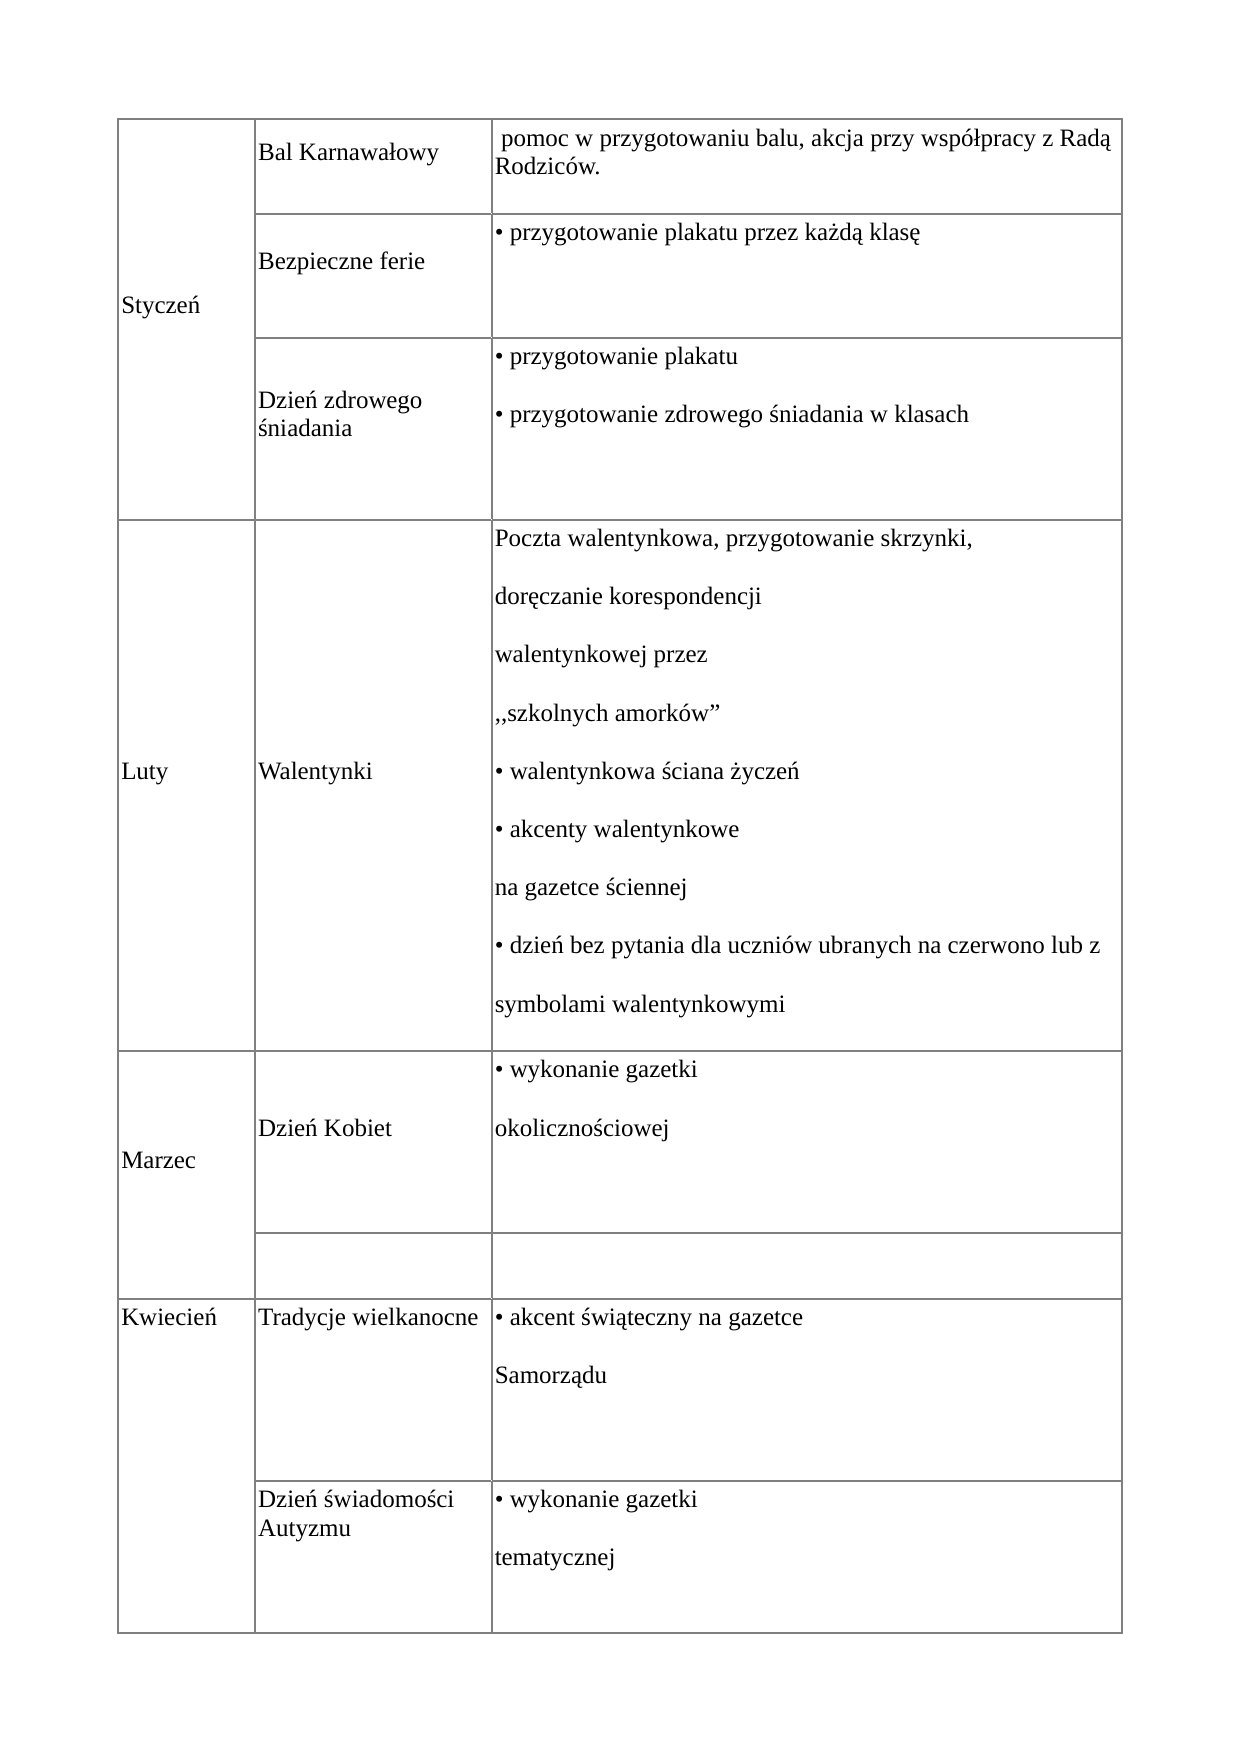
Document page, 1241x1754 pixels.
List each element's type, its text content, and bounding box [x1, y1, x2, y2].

table_cell Styczeń [119, 120, 254, 518]
table_cell • wykonanie gazetki okolicznościowej [493, 1052, 1121, 1232]
table_cell Dzień świadomości Autyzmu [256, 1482, 491, 1632]
table_cell Tradycje wielkanocne [256, 1300, 491, 1480]
table_cell • wykonanie gazetki tematycznej [493, 1482, 1121, 1632]
table_cell Walentynki [256, 521, 491, 1050]
table_cell • przygotowanie plakatu • przygotowanie zdrowego śniadania w klasach [493, 339, 1121, 518]
table_cell [493, 1234, 1121, 1298]
table_cell Poczta walentynkowa, przygotowanie skrzynki, doręczanie korespondencji walentynkowej przez ,,szkolnych amorków” • walentynkowa ściana życzeń • akcenty walentynkowe na gazetce ściennej • dzień bez pytania dla uczniów ubranych na czerwono lub z symbolami walentynkowymi [493, 521, 1121, 1050]
table_cell Kwiecień [119, 1300, 254, 1632]
table_cell [256, 1234, 491, 1298]
table_cell • akcent świąteczny na gazetce Samorządu [493, 1300, 1121, 1480]
table_cell Dzień Kobiet [256, 1052, 491, 1232]
table_cell Marzec [119, 1052, 254, 1298]
table_cell • przygotowanie plakatu przez każdą klasę [493, 215, 1121, 336]
table_cell Bal Karnawałowy [256, 120, 491, 212]
table_cell Bezpieczne ferie [256, 215, 491, 336]
table_cell pomoc w przygotowaniu balu, akcja przy współpracy z Radą Rodziców. [493, 120, 1121, 212]
table_cell Dzień zdrowego śniadania [256, 339, 491, 518]
table_cell Luty [119, 521, 254, 1050]
